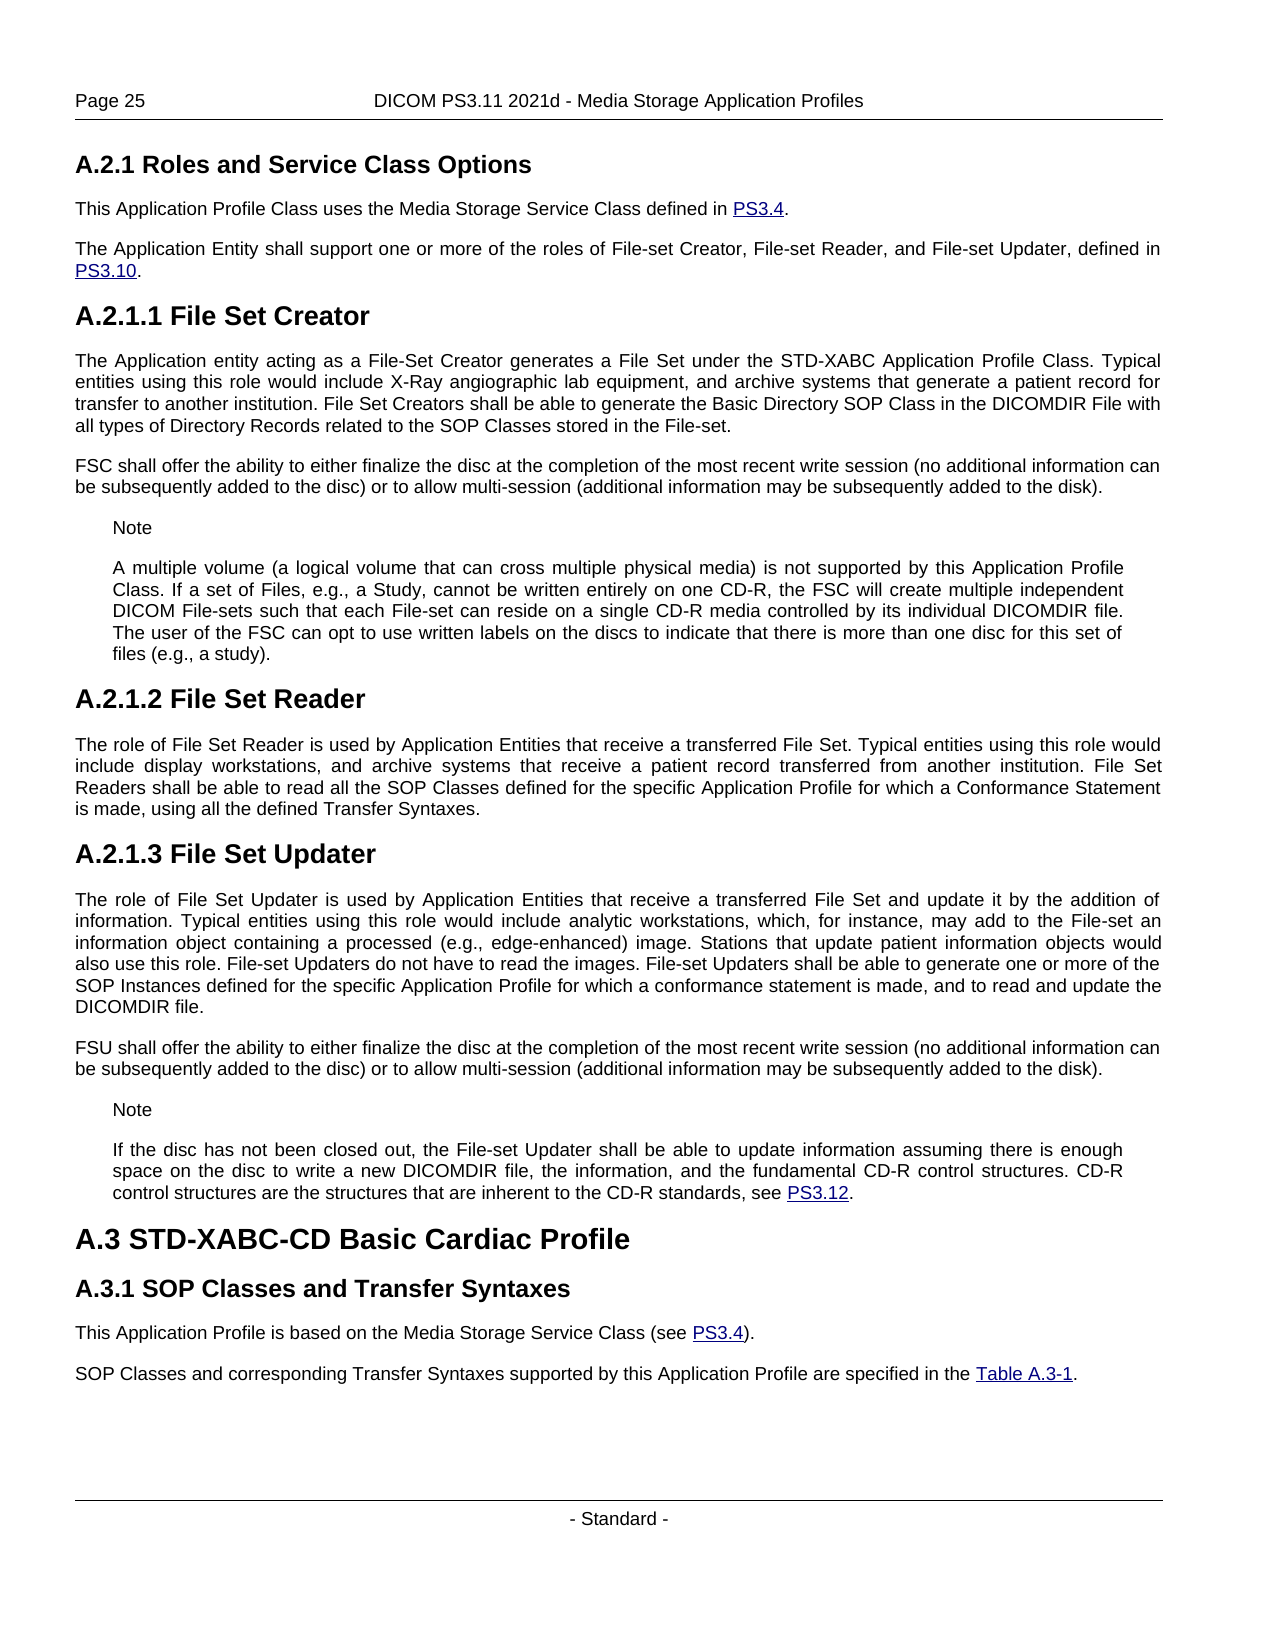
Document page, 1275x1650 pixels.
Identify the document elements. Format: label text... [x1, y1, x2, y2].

text The Application Entity shall support one or more of the roles of File-set Creator, File-set Reader, and File-set Updater, defined in PS3.10. [75, 238, 1162, 281]
text A.2.1.2 File Set Reader [75, 683, 1162, 715]
text A.3.1 SOP Classes and Transfer Syntaxes [75, 1274, 1162, 1303]
text Note [112, 1098, 1125, 1120]
text The role of File Set Updater is used by Application Entities that receive a transferred File Set and update it by the addition of information. Typical entities using this role would include analytic workstations, which, for instance, may add to the File-set an information object containing a processed (e.g., edge-enhanced) image. Stations that update patient information objects would also use this role. File-set Updaters do not have to read the images. File-set Updaters shall be able to generate one or more of the SOP Instances defined for the specific Application Profile for which a conformance statement is made, and to read and update the DICOMDIR file. [75, 888, 1162, 1018]
text The Application entity acting as a File-Set Creator generates a File Set under the STD-XABC Application Profile Class. Typical entities using this role would include X-Ray angiographic lab equipment, and archive systems that generate a patient record for transfer to another institution. File Set Creators shall be able to generate the Basic Directory SOP Class in the DICOMDIR File with all types of Directory Records related to the SOP Classes stored in the File-set. [75, 350, 1162, 436]
text SOP Classes and corresponding Transfer Syntaxes supported by this Application Profile are specified in the Table A.3-1. [75, 1362, 1162, 1384]
text FSU shall offer the ability to either finalize the disc at the completion of the most recent write session (no additional information can be subsequently added to the disc) or to allow multi-session (additional information may be subsequently added to the disk). [75, 1037, 1162, 1080]
text If the disc has not been closed out, the File-set Updater shall be able to update information assuming there is enough space on the disc to write a new DICOMDIR file, the information, and the fundamental CD-R control structures. CD-R control structures are the structures that are inherent to the CD-R standards, see PS3.12. [112, 1139, 1125, 1203]
text This Application Profile is based on the Media Storage Service Class (see PS3.4). [75, 1322, 1162, 1343]
text The role of File Set Reader is used by Application Entities that receive a transferred File Set. Typical entities using this role would include display workstations, and archive systems that receive a patient record transferred from another institution. File Set Readers shall be able to read all the SOP Classes defined for the specific Application Profile for which a Conformance Statement is made, using all the defined Transfer Syntaxes. [75, 733, 1162, 820]
text A.2.1 Roles and Service Class Options [75, 150, 1162, 179]
text This Application Profile Class uses the Media Storage Service Class defined in PS3.4. [75, 197, 1162, 219]
text Note [112, 517, 1125, 538]
text A multiple volume (a logical volume that can cross multiple physical media) is not supported by this Application Profile Class. If a set of Files, e.g., a Study, cannot be written entirely on one CD-R, the FSC will create multiple independent DICOM File-sets such that each File-set can reside on a single CD-R media controlled by its individual DICOMDIR file. The user of the FSC can opt to use written labels on the discs to indicate that there is more than one disc for this set of files (e.g., a study). [112, 557, 1125, 665]
text A.3 STD-XABC-CD Basic Cardiac Profile [75, 1222, 1162, 1256]
text A.2.1.3 File Set Updater [75, 838, 1162, 870]
text FSC shall offer the ability to either finalize the disc at the completion of the most recent write session (no additional information can be subsequently added to the disc) or to allow multi-session (additional information may be subsequently added to the disk). [75, 455, 1162, 498]
text A.2.1.1 File Set Creator [75, 300, 1162, 331]
